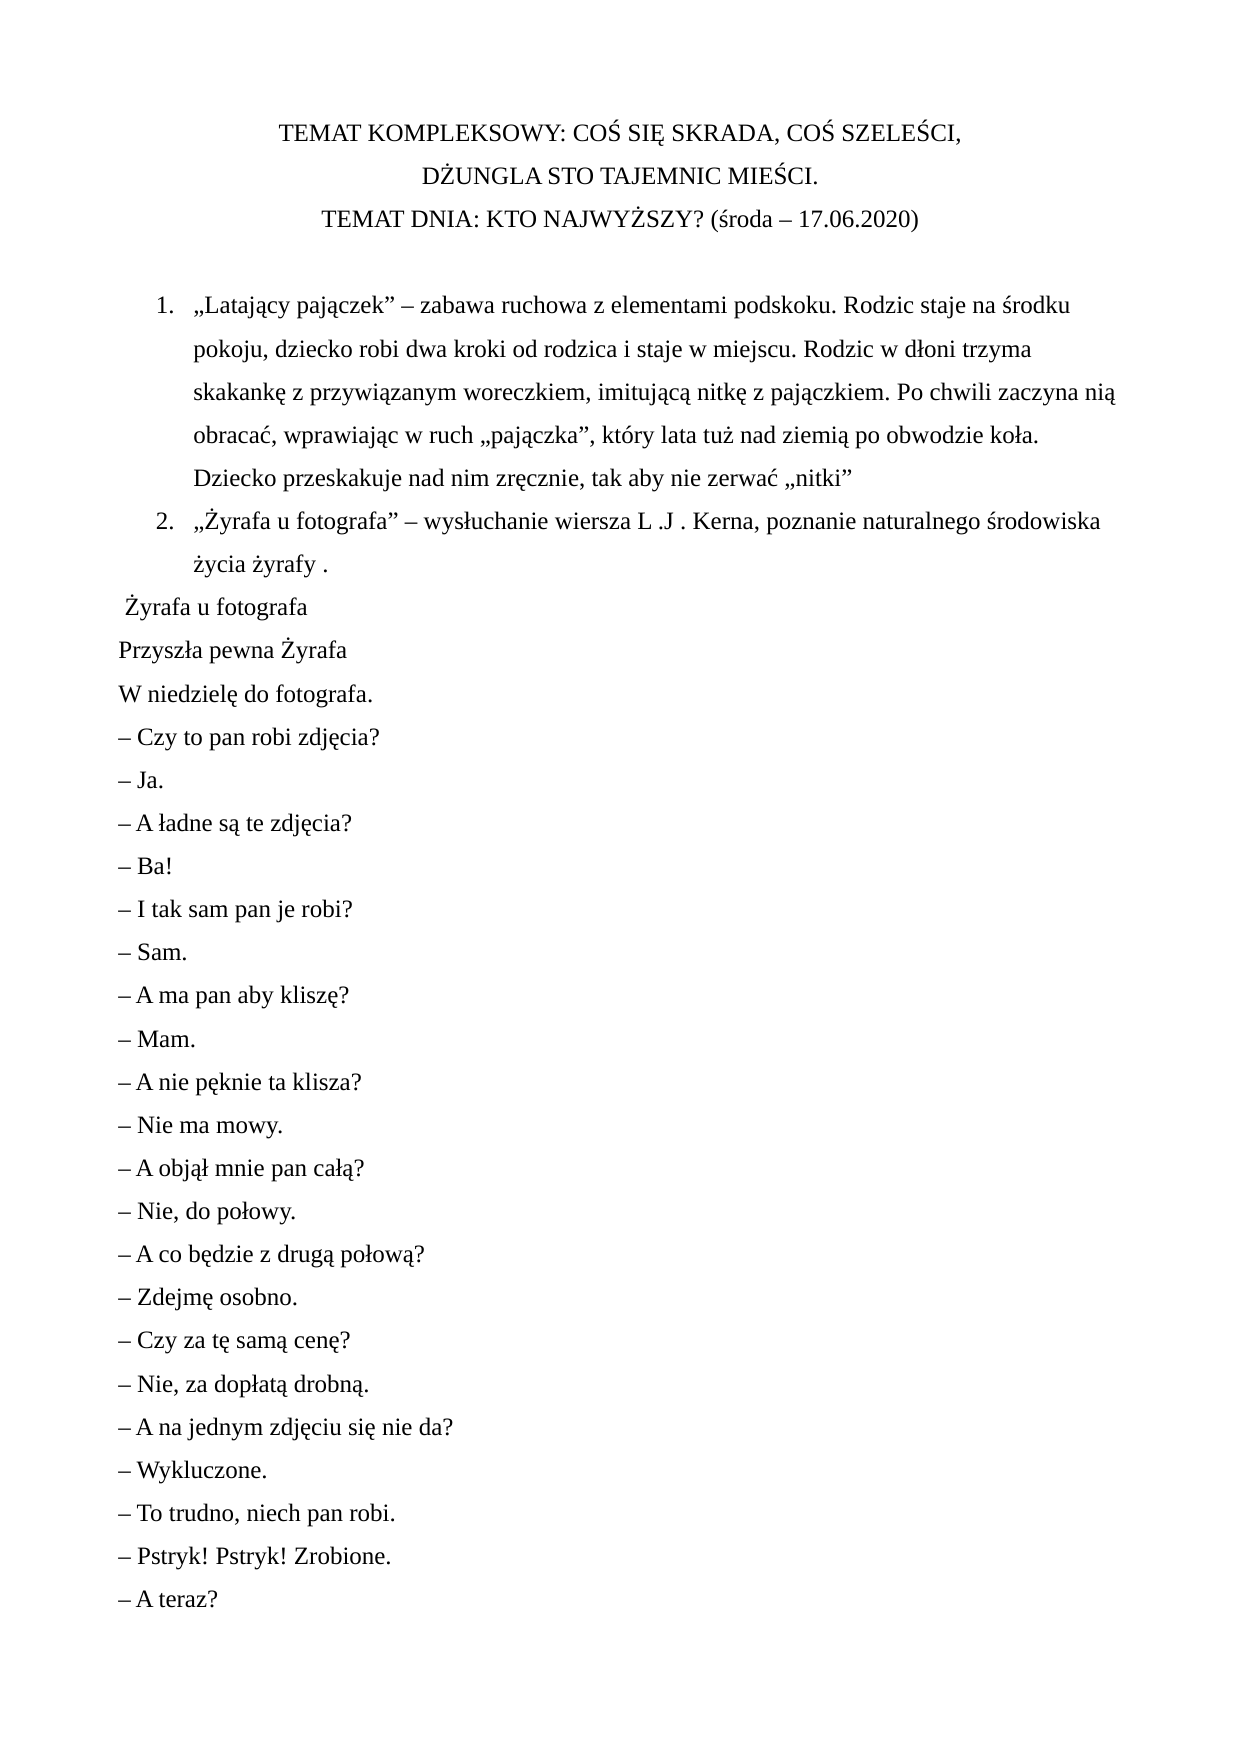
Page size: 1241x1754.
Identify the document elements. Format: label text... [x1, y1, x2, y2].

text – Sam. [118, 937, 1122, 966]
text Przyszła pewna Żyrafa [118, 636, 1122, 664]
text – Mam. [118, 1024, 1122, 1052]
text DŻUNGLA STO TAJEMNIC MIEŚCI. [118, 161, 1122, 190]
text – I tak sam pan je robi? [118, 894, 1122, 923]
text – A co będzie z drugą połową? [118, 1239, 1122, 1268]
text – Czy to pan robi zdjęcia? [118, 722, 1122, 751]
text – Wykluczone. [118, 1455, 1122, 1484]
text – Zdejmę osobno. [118, 1282, 1122, 1311]
text TEMAT DNIA: KTO NAJWYŻSZY? (środa – 17.06.2020) [118, 204, 1122, 233]
list „Latający pajączek” – zabawa ruchowa z elementami podskoku. Rodzic staje na środku pokoju, dziecko robi dwa kroki od rodzica i staje w miejscu. Rodzic w dłoni trzyma skakankę z przywiązanym woreczkiem, imitującą nitkę z pajączkiem. Po chwili zaczyna nią obracać, wprawiając w ruch „pajączka”, który lata tuż nad ziemią po obwodzie koła. Dziecko przeskakuje nad nim zręcznie, tak aby nie zerwać „nitki” [156, 291, 1122, 492]
text – Nie ma mowy. [118, 1110, 1122, 1139]
list „Żyrafa u fotografa” – wysłuchanie wiersza L .J . Kerna, poznanie naturalnego środowiska życia żyrafy . [156, 506, 1122, 578]
text – A nie pęknie ta klisza? [118, 1067, 1122, 1096]
text – A ładne są te zdjęcia? [118, 808, 1122, 837]
text – A na jednym zdjęciu się nie da? [118, 1412, 1122, 1441]
text Żyrafa u fotografa [118, 592, 1122, 621]
text TEMAT KOMPLEKSOWY: COŚ SIĘ SKRADA, COŚ SZELEŚCI, [118, 118, 1122, 147]
text – A objął mnie pan całą? [118, 1153, 1122, 1182]
text – Nie, za dopłatą drobną. [118, 1369, 1122, 1397]
text – Nie, do połowy. [118, 1196, 1122, 1225]
text – To trudno, niech pan robi. [118, 1498, 1122, 1527]
text W niedzielę do fotografa. [118, 679, 1122, 707]
text – Ba! [118, 851, 1122, 880]
text – Czy za tę samą cenę? [118, 1326, 1122, 1354]
text – A teraz? [118, 1584, 1122, 1613]
text – Ja. [118, 765, 1122, 794]
text – A ma pan aby kliszę? [118, 981, 1122, 1009]
text – Pstryk! Pstryk! Zrobione. [118, 1541, 1122, 1570]
